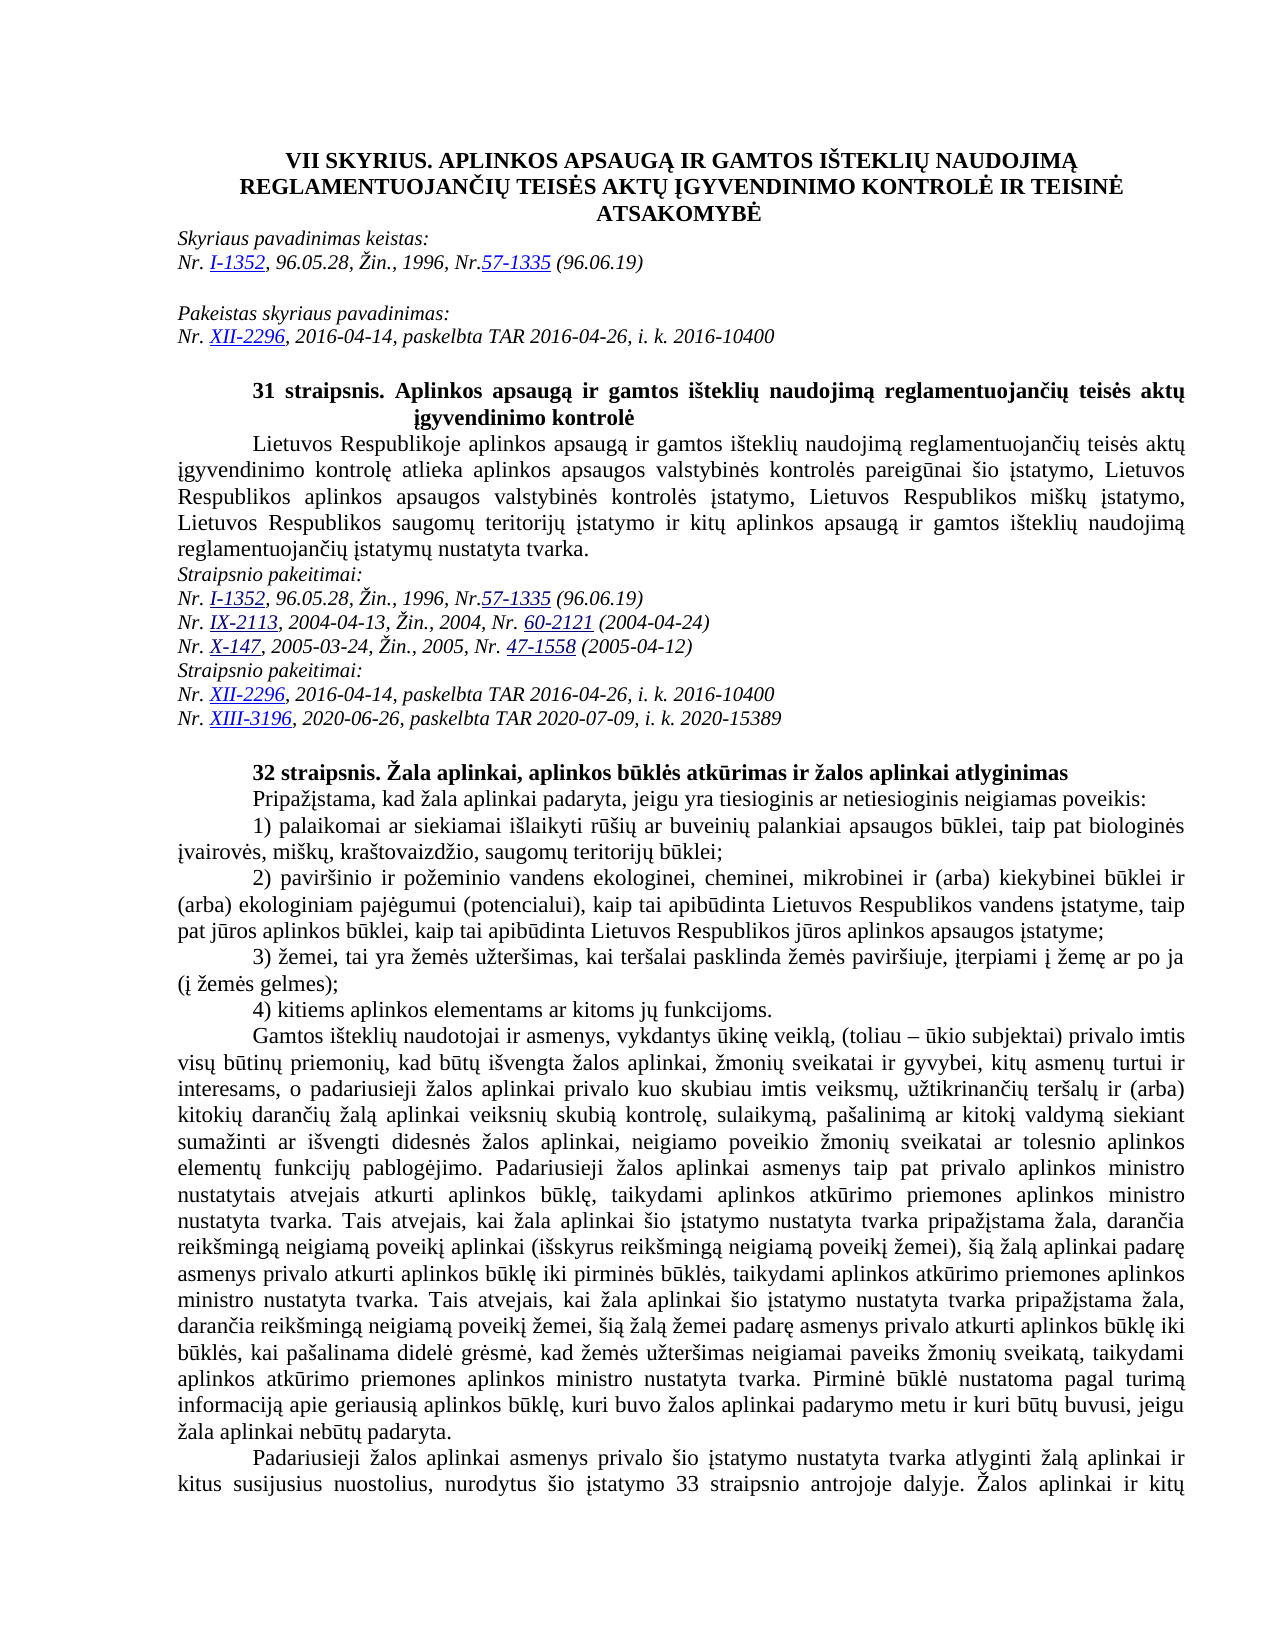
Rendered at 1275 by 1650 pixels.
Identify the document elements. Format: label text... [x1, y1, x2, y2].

text Nr. I-1352, 96.05.28, Žin., 1996, Nr.57-1335 (96.06.19) [177, 586, 1186, 610]
text 1) palaikomai ar siekiamai išlaikyti rūšių ar buveinių palankiai apsaugos būklei, taip pat biologinės įvairovės, miškų, kraštovaizdžio, saugomų teritorijų būklei; [177, 812, 1186, 864]
text 3) žemei, tai yra žemės užteršimas, kai teršalai pasklinda žemės paviršiuje, įterpiami į žemę ar po ja (į žemės gelmes); [177, 943, 1186, 996]
text Nr. XII-2296, 2016-04-14, paskelbta TAR 2016-04-26, i. k. 2016-10400 [177, 682, 1186, 706]
text 32 straipsnis. Žala aplinkai, aplinkos būklės atkūrimas ir žalos aplinkai atlyginimas [252, 759, 1186, 785]
text 2) paviršinio ir požeminio vandens ekologinei, cheminei, mikrobinei ir (arba) kiekybinei būklei ir (arba) ekologiniam pajėgumui (potencialui), kaip tai apibūdinta Lietuvos Respublikos vandens įstatyme, taip pat jūros aplinkos būklei, kaip tai apibūdinta Lietuvos Respublikos jūros aplinkos apsaugos įstatyme; [177, 864, 1186, 943]
text Gamtos išteklių naudotojai ir asmenys, vykdantys ūkinę veiklą, (toliau – ūkio subjektai) privalo imtis visų būtinų priemonių, kad būtų išvengta žalos aplinkai, žmonių sveikatai ir gyvybei, kitų asmenų turtui ir interesams, o padariusieji žalos aplinkai privalo kuo skubiau imtis veiksmų, užtikrinančių teršalų ir (arba) kitokių darančių žalą aplinkai veiksnių skubią kontrolę, sulaikymą, pašalinimą ar kitokį valdymą siekiant sumažinti ar išvengti didesnės žalos aplinkai, neigiamo poveikio žmonių sveikatai ar tolesnio aplinkos elementų funkcijų pablogėjimo. Padariusieji žalos aplinkai asmenys taip pat privalo aplinkos ministro nustatytais atvejais atkurti aplinkos būklę, taikydami aplinkos atkūrimo priemones aplinkos ministro nustatyta tvarka. Tais atvejais, kai žala aplinkai šio įstatymo nustatyta tvarka pripažįstama žala, darančia reikšmingą neigiamą poveikį aplinkai (išskyrus reikšmingą neigiamą poveikį žemei), šią žalą aplinkai padarę asmenys privalo atkurti aplinkos būklę iki pirminės būklės, taikydami aplinkos atkūrimo priemones aplinkos ministro nustatyta tvarka. Tais atvejais, kai žala aplinkai šio įstatymo nustatyta tvarka pripažįstama žala, darančia reikšmingą neigiamą poveikį žemei, šią žalą žemei padarę asmenys privalo atkurti aplinkos būklę iki būklės, kai pašalinama didelė grėsmė, kad žemės užteršimas neigiamai paveiks žmonių sveikatą, taikydami aplinkos atkūrimo priemones aplinkos ministro nustatyta tvarka. Pirminė būklė nustatoma pagal turimą informaciją apie geriausią aplinkos būklę, kuri buvo žalos aplinkai padarymo metu ir kuri būtų buvusi, jeigu žala aplinkai nebūtų padaryta. [177, 1022, 1186, 1444]
text Nr. I-1352, 96.05.28, Žin., 1996, Nr.57-1335 (96.06.19) [177, 250, 1186, 274]
text Nr. XIII-3196, 2020-06-26, paskelbta TAR 2020-07-09, i. k. 2020-15389 [177, 706, 1186, 730]
text 4) kitiems aplinkos elementams ar kitoms jų funkcijoms. [177, 996, 1186, 1022]
text VII SKYRIUS. APLINKOS APSAUGĄ IR GAMTOS IŠTEKLIŲ NAUDOJIMĄ REGLAMENTUOJANČIŲ TEISĖS AKTŲ ĮGYVENDINIMO KONTROLĖ IR TEISINĖ ATSAKOMYBĖ [177, 147, 1186, 226]
text Nr. XII-2296, 2016-04-14, paskelbta TAR 2016-04-26, i. k. 2016-10400 [177, 324, 1186, 348]
text Nr. X-147, 2005-03-24, Žin., 2005, Nr. 47-1558 (2005-04-12) [177, 634, 1186, 658]
text Pakeistas skyriaus pavadinimas: [177, 300, 1186, 324]
text Padariusieji žalos aplinkai asmenys privalo šio įstatymo nustatyta tvarka atlyginti žalą aplinkai ir kitus susijusius nuostolius, nurodytus šio įstatymo 33 straipsnio antrojoje dalyje. Žalos aplinkai ir kitų [177, 1444, 1186, 1497]
text Straipsnio pakeitimai: [177, 562, 1186, 586]
text Lietuvos Respublikoje aplinkos apsaugą ir gamtos išteklių naudojimą reglamentuojančių teisės aktų įgyvendinimo kontrolę atlieka aplinkos apsaugos valstybinės kontrolės pareigūnai šio įstatymo, Lietuvos Respublikos aplinkos apsaugos valstybinės kontrolės įstatymo, Lietuvos Respublikos miškų įstatymo, Lietuvos Respublikos saugomų teritorijų įstatymo ir kitų aplinkos apsaugą ir gamtos išteklių naudojimą reglamentuojančių įstatymų nustatyta tvarka. [177, 430, 1186, 562]
text Straipsnio pakeitimai: [177, 658, 1186, 682]
text 31 straipsnis. Aplinkos apsaugą ir gamtos išteklių naudojimą reglamentuojančių teisės aktų įgyvendinimo kontrolė [252, 377, 1186, 430]
text Nr. IX-2113, 2004-04-13, Žin., 2004, Nr. 60-2121 (2004-04-24) [177, 610, 1186, 634]
text Pripažįstama, kad žala aplinkai padaryta, jeigu yra tiesioginis ar netiesioginis neigiamas poveikis: [177, 785, 1186, 812]
text Skyriaus pavadinimas keistas: [177, 226, 1186, 250]
